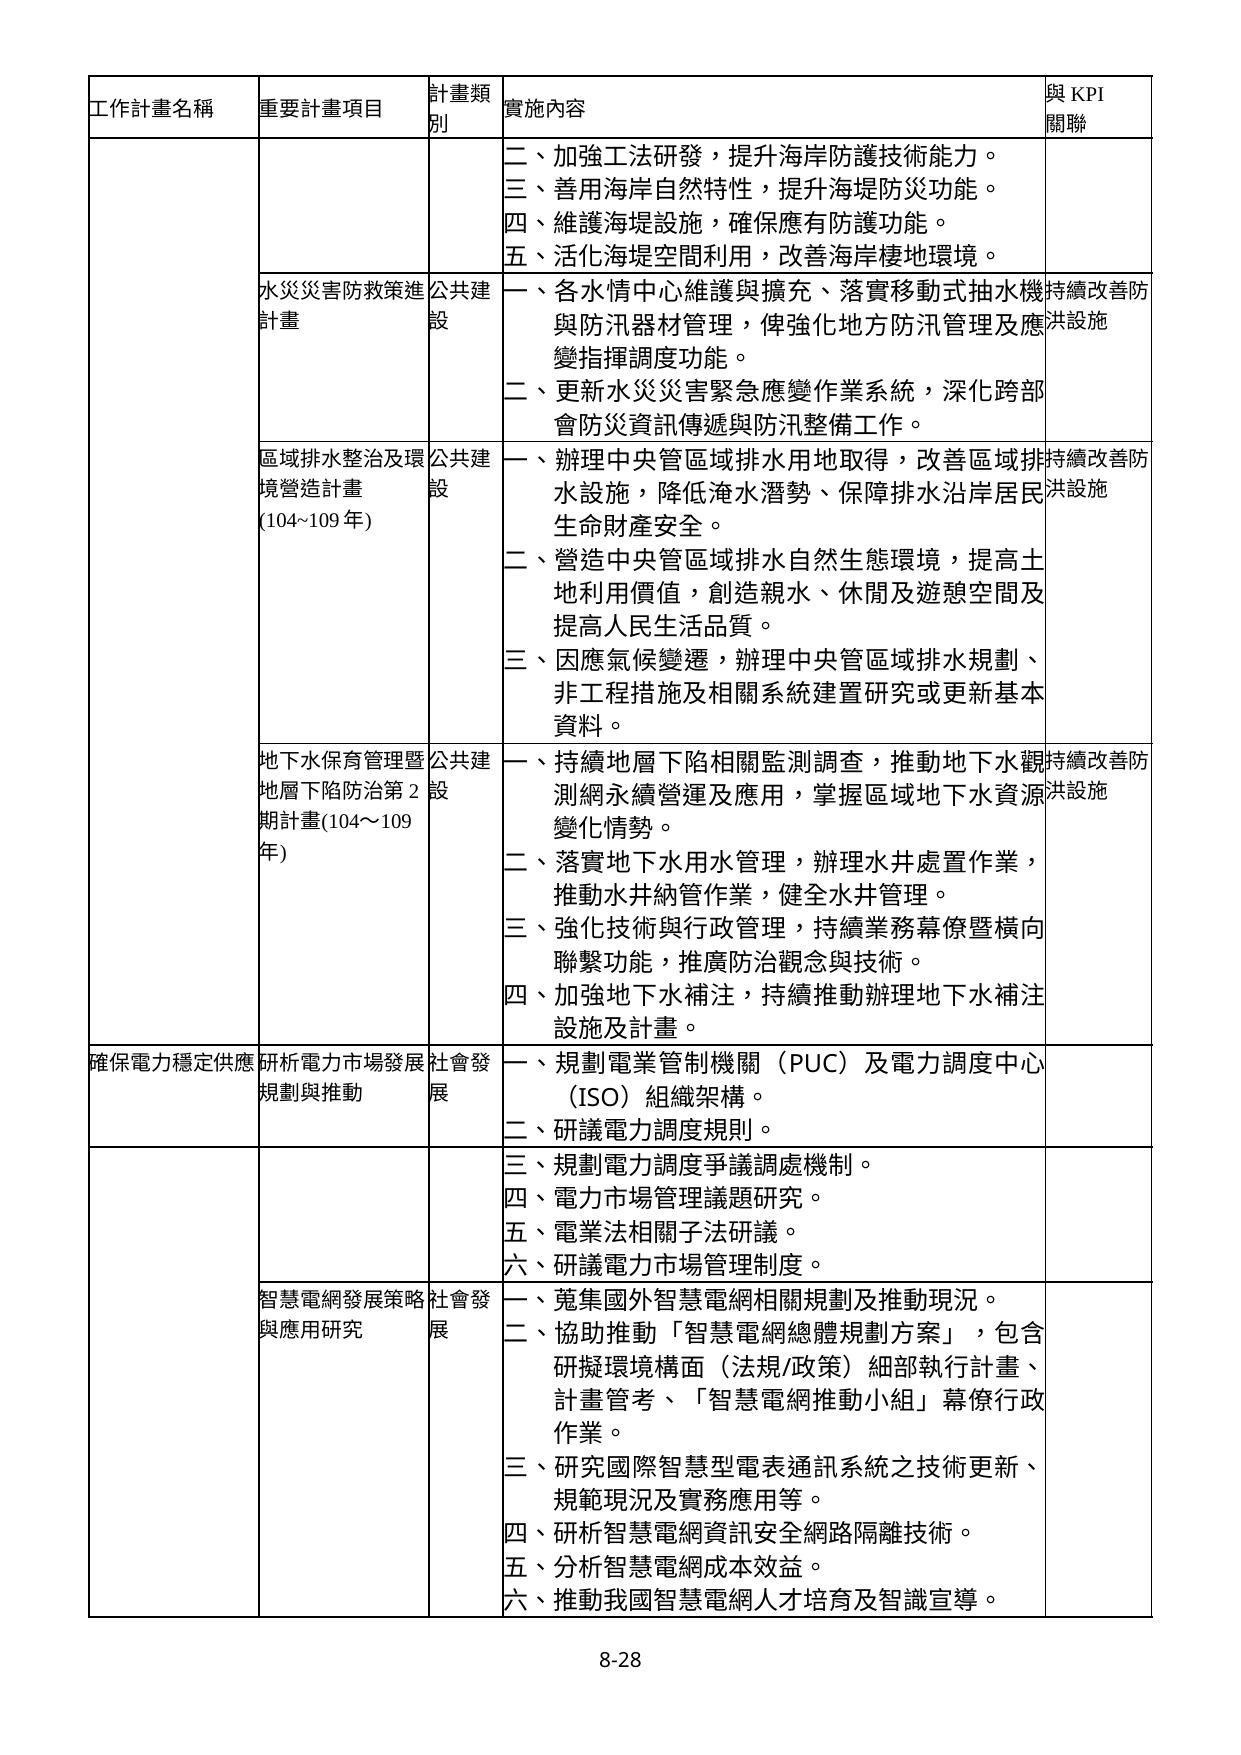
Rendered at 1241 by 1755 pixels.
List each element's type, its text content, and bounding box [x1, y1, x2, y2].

table_header 重要計畫項目 [260, 77, 428, 137]
table_cell 社會發展 [430, 1046, 502, 1146]
table_cell [90, 139, 258, 1044]
table_cell 一、持續地層下陷相關監測調查，推動地下水觀測網永續營運及應用，掌握區域地下水資源變化情勢。 二、落實地下水用水管理，辦理水井處置作業，推動水井納管作業，健全水井管理。 三、強化技術與行政管理，持續業務幕僚暨橫向聯繫功能，推廣防治觀念與技術。 四、加強地下水補注，持續推動辦理地下水補注設施及計畫。 [504, 744, 1045, 1044]
table_cell 公共建設 [430, 442, 502, 742]
table_cell 三、規劃電力調度爭議調處機制。 四、電力市場管理議題研究。 五、電業法相關子法研議。 六、研議電力市場管理制度。 [504, 1148, 1045, 1281]
table_cell 持續改善防洪設施 [1046, 274, 1151, 441]
table_cell 持續改善防洪設施 [1046, 442, 1151, 742]
table_cell 一、規劃電業管制機關（PUC）及電力調度中心（ISO）組織架構。 二、研議電力調度規則。 [504, 1046, 1045, 1146]
table_cell 公共建設 [430, 744, 502, 1044]
table_cell [260, 139, 428, 272]
table_cell [1046, 1046, 1151, 1146]
table_cell 社會發展 [430, 1283, 502, 1616]
table_header 工作計畫名稱 [90, 77, 258, 137]
table_cell [1046, 139, 1151, 272]
table_cell [90, 1148, 258, 1616]
table_cell 公共建設 [430, 274, 502, 441]
table_cell 一、辦理中央管區域排水用地取得，改善區域排水設施，降低淹水潛勢、保障排水沿岸居民生命財產安全。 二、營造中央管區域排水自然生態環境，提高土地利用價值，創造親水、休閒及遊憩空間及提高人民生活品質。 三、因應氣候變遷，辦理中央管區域排水規劃、非工程措施及相關系統建置研究或更新基本資料。 [504, 442, 1045, 742]
table_header 與KPI 關聯 [1046, 77, 1151, 137]
table_cell [1046, 1148, 1151, 1281]
table_cell 區域排水整治及環境營造計畫(104~109年) [260, 442, 428, 742]
table_cell [260, 1148, 428, 1281]
table_cell [430, 139, 502, 272]
table_cell [430, 1148, 502, 1281]
table_cell 研析電力市場發展規劃與推動 [260, 1046, 428, 1146]
table_header 計畫類別 [430, 77, 502, 137]
table_cell 持續改善防洪設施 [1046, 744, 1151, 1044]
table_cell 地下水保育管理暨地層下陷防治第2期計畫(104～109年) [260, 744, 428, 1044]
table_cell 智慧電網發展策略與應用研究 [260, 1283, 428, 1616]
table_cell 一、各水情中心維護與擴充、落實移動式抽水機 與防汛器材管理，俾強化地方防汛管理及應變指揮調度功能。 二、更新水災災害緊急應變作業系統，深化跨部會防災資訊傳遞與防汛整備工作。 [504, 274, 1045, 441]
table_header 實施內容 [504, 77, 1045, 137]
table_cell 二、加強工法研發，提升海岸防護技術能力。 三、善用海岸自然特性，提升海堤防災功能。 四、維護海堤設施，確保應有防護功能。 五、活化海堤空間利用，改善海岸棲地環境。 [504, 139, 1045, 272]
table_cell 水災災害防救策進計畫 [260, 274, 428, 441]
table_cell 確保電力穩定供應 [90, 1046, 258, 1146]
table_cell 一、蒐集國外智慧電網相關規劃及推動現況。 二、協助推動「智慧電網總體規劃方案」，包含研擬環境構面（法規/政策）細部執行計畫、計畫管考、「智慧電網推動小組」幕僚行政作業。 三、研究國際智慧型電表通訊系統之技術更新、規範現況及實務應用等。 四、研析智慧電網資訊安全網路隔離技術。 五、分析智慧電網成本效益。 六、推動我國智慧電網人才培育及智識宣導。 [504, 1283, 1045, 1616]
table_cell [1046, 1283, 1151, 1616]
